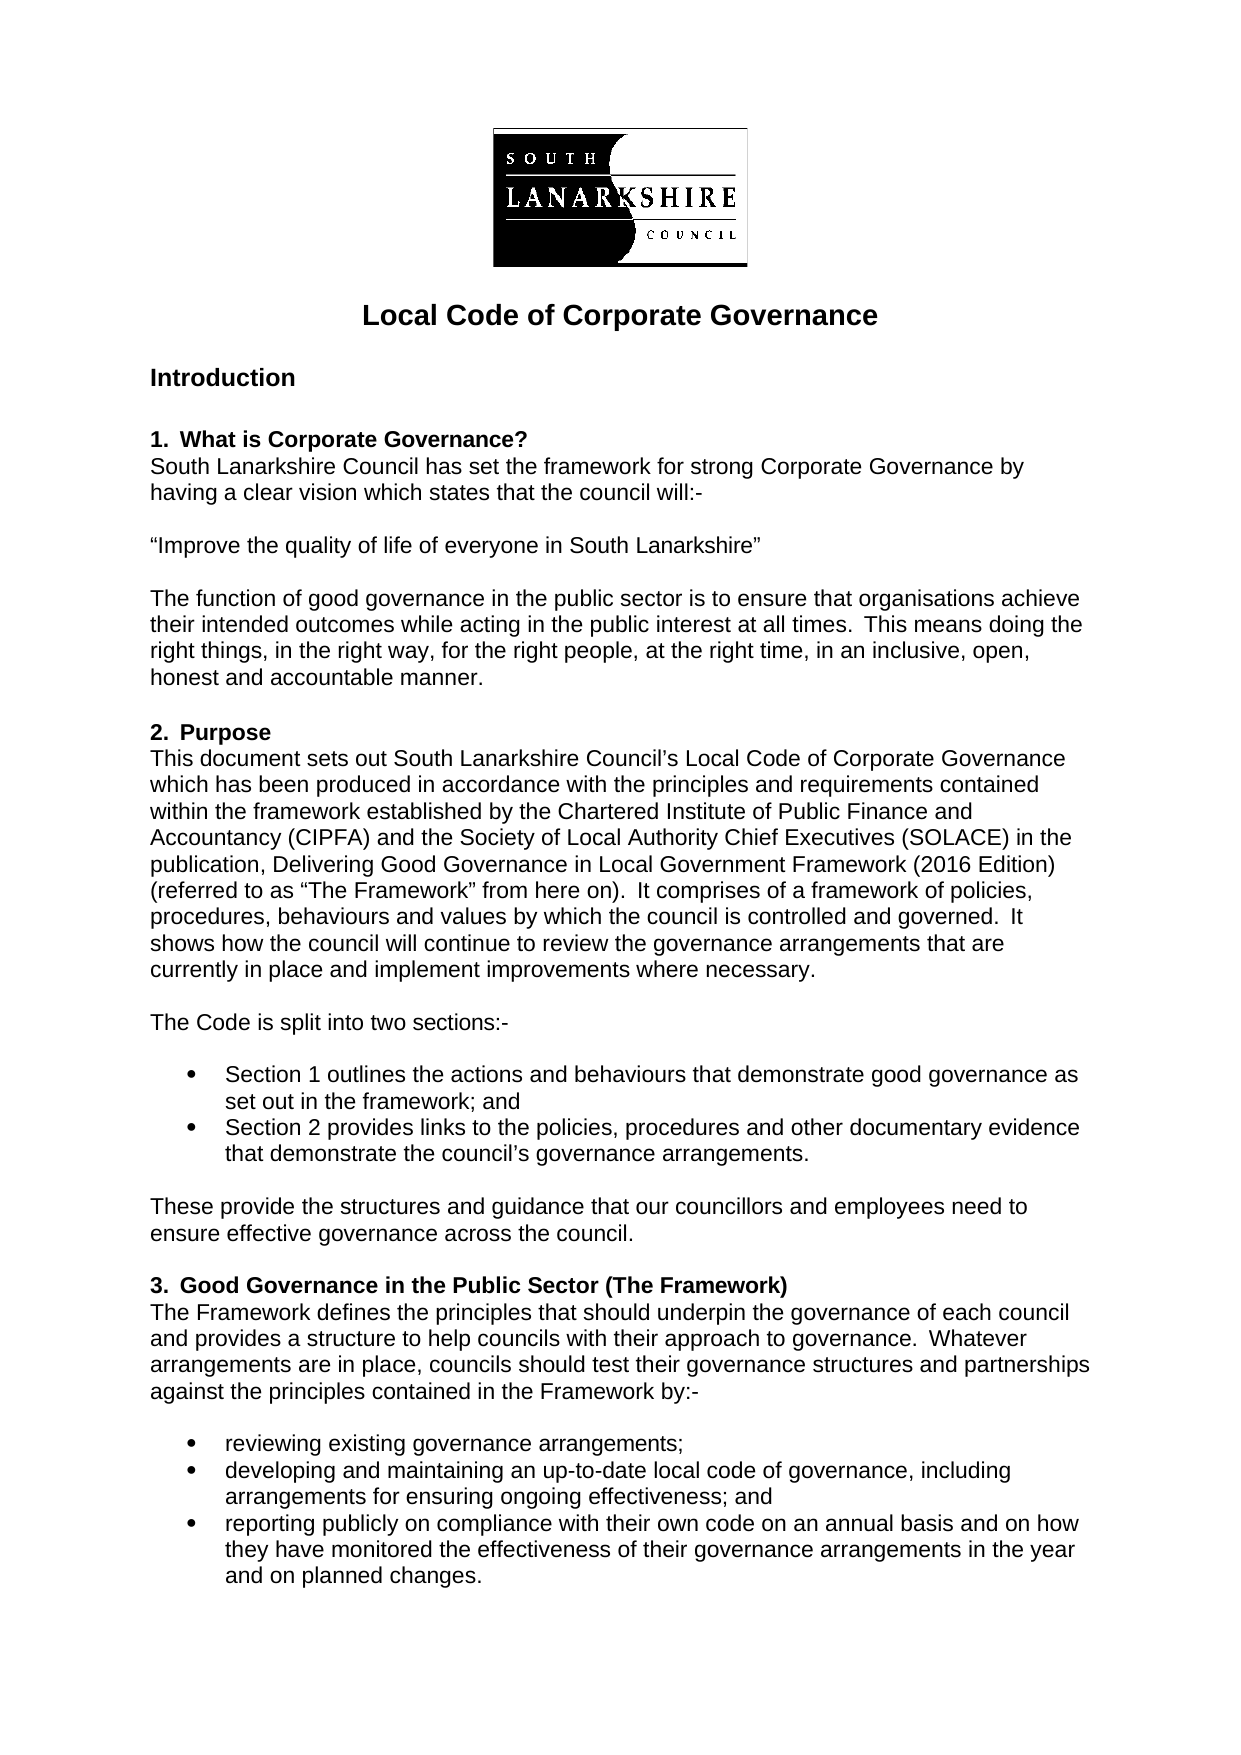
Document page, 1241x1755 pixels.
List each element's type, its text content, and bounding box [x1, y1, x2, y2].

text This document sets out South Lanarkshire Council’s Local Code of Corporate Governance which has been produced in accordance with the principles and requirements contained within the framework established by the Chartered Institute of Public Finance and Accountancy (CIPFA) and the Society of Local Authority Chief Executives (SOLACE) in the publication, Delivering Good Governance in Local Government Framework (2016 Edition) (referred to as “The Framework” from here on). It comprises of a framework of policies, procedures, behaviours and values by which the council is controlled and governed. It shows how the council will continue to review the governance arrangements that are currently in place and implement improvements where necessary. [150, 745, 1091, 982]
list Section 1 outlines the actions and behaviours that demonstrate good governance as set out in the framework; and [187, 1061, 1091, 1114]
subtitle Local Code of Corporate Governance [150, 298, 1091, 331]
text South Lanarkshire Council has set the framework for strong Corporate Governance by having a clear vision which states that the council will:- [150, 453, 1091, 506]
text The function of good governance in the public sector is to ensure that organisations achieve their intended outcomes while acting in the public interest at all times. This means doing the right things, in the right way, for the right people, at the right time, in an inclusive, open, honest and accountable manner. [150, 584, 1091, 690]
text The Code is split into two sections:- [150, 1009, 1091, 1035]
text 1. What is Corporate Governance? [150, 426, 1091, 453]
list developing and maintaining an up-to-date local code of governance, including arrangements for ensuring ongoing effectiveness; and [187, 1457, 1091, 1509]
text 3. Good Governance in the Public Sector (The Framework) [150, 1272, 1091, 1298]
text These provide the structures and guidance that our councillors and employees need to ensure effective governance across the council. [150, 1193, 1091, 1246]
text “Improve the quality of life of everyone in South Lanarkshire” [150, 532, 1091, 558]
list reviewing existing governance arrangements; [187, 1430, 1091, 1457]
text 2. Purpose [150, 719, 1091, 745]
list Section 2 provides links to the policies, procedures and other documentary evidence that demonstrate the council’s governance arrangements. [187, 1114, 1091, 1167]
subtitle Introduction [150, 363, 1091, 391]
text The Framework defines the principles that should underpin the governance of each council and provides a structure to help councils with their approach to governance. Whatever arrangements are in place, councils should test their governance structures and partnerships against the principles contained in the Framework by:- [150, 1298, 1091, 1404]
list reporting publicly on compliance with their own code on an annual basis and on how they have monitored the effectiveness of their governance arrangements in the year and on planned changes. [187, 1509, 1091, 1588]
